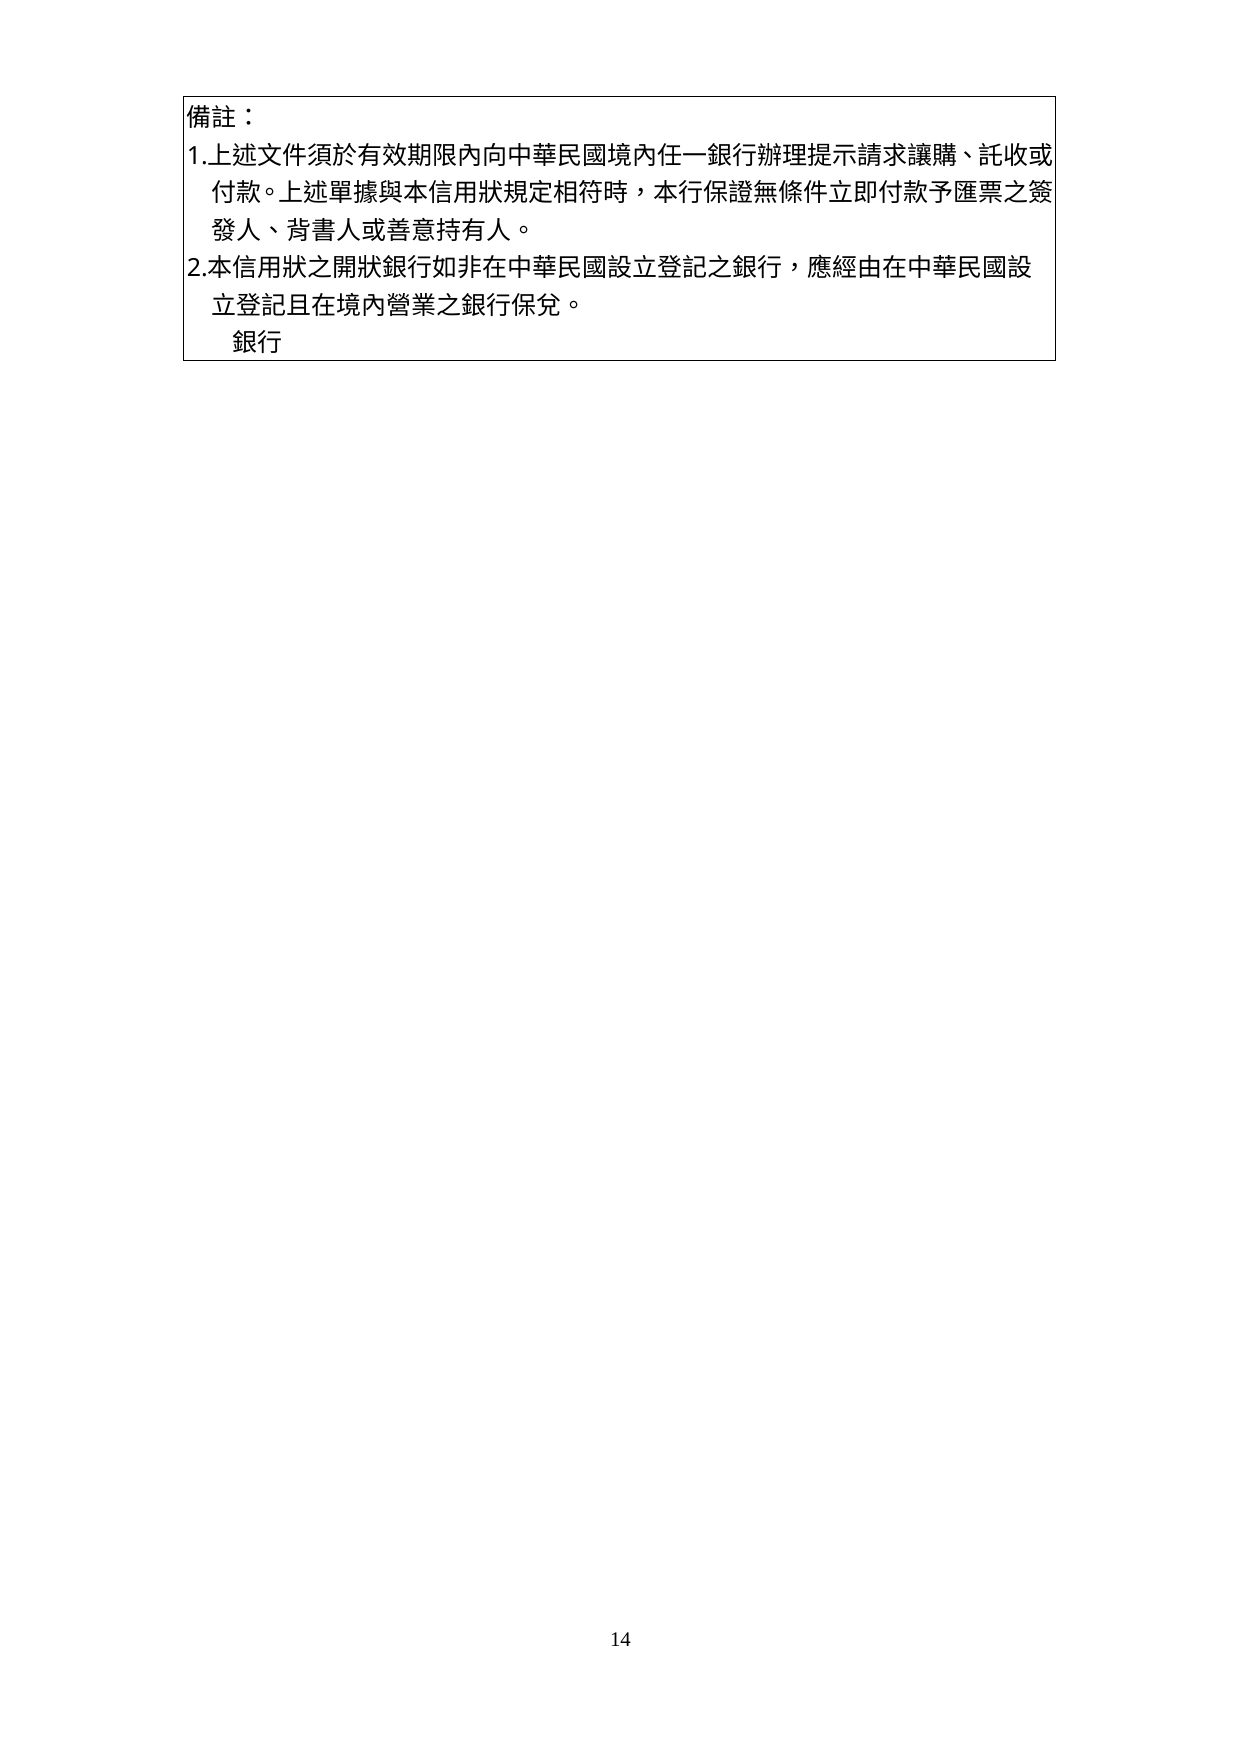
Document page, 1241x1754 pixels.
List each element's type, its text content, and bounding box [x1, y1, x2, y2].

table_cell 備註： 1.上述文件須於有效期限內向中華民國境內任一銀行辦理提示請求讓購、託收或付款。上述單據與本信用狀規定相符時，本行保證無條件立即付款予匯票之簽發人、背書人或善意持有人。 2.本信用狀之開狀銀行如非在中華民國設立登記之銀行，應經由在中華民國設立登記且在境內營業之銀行保兌。 銀行 [184, 97, 1055, 360]
